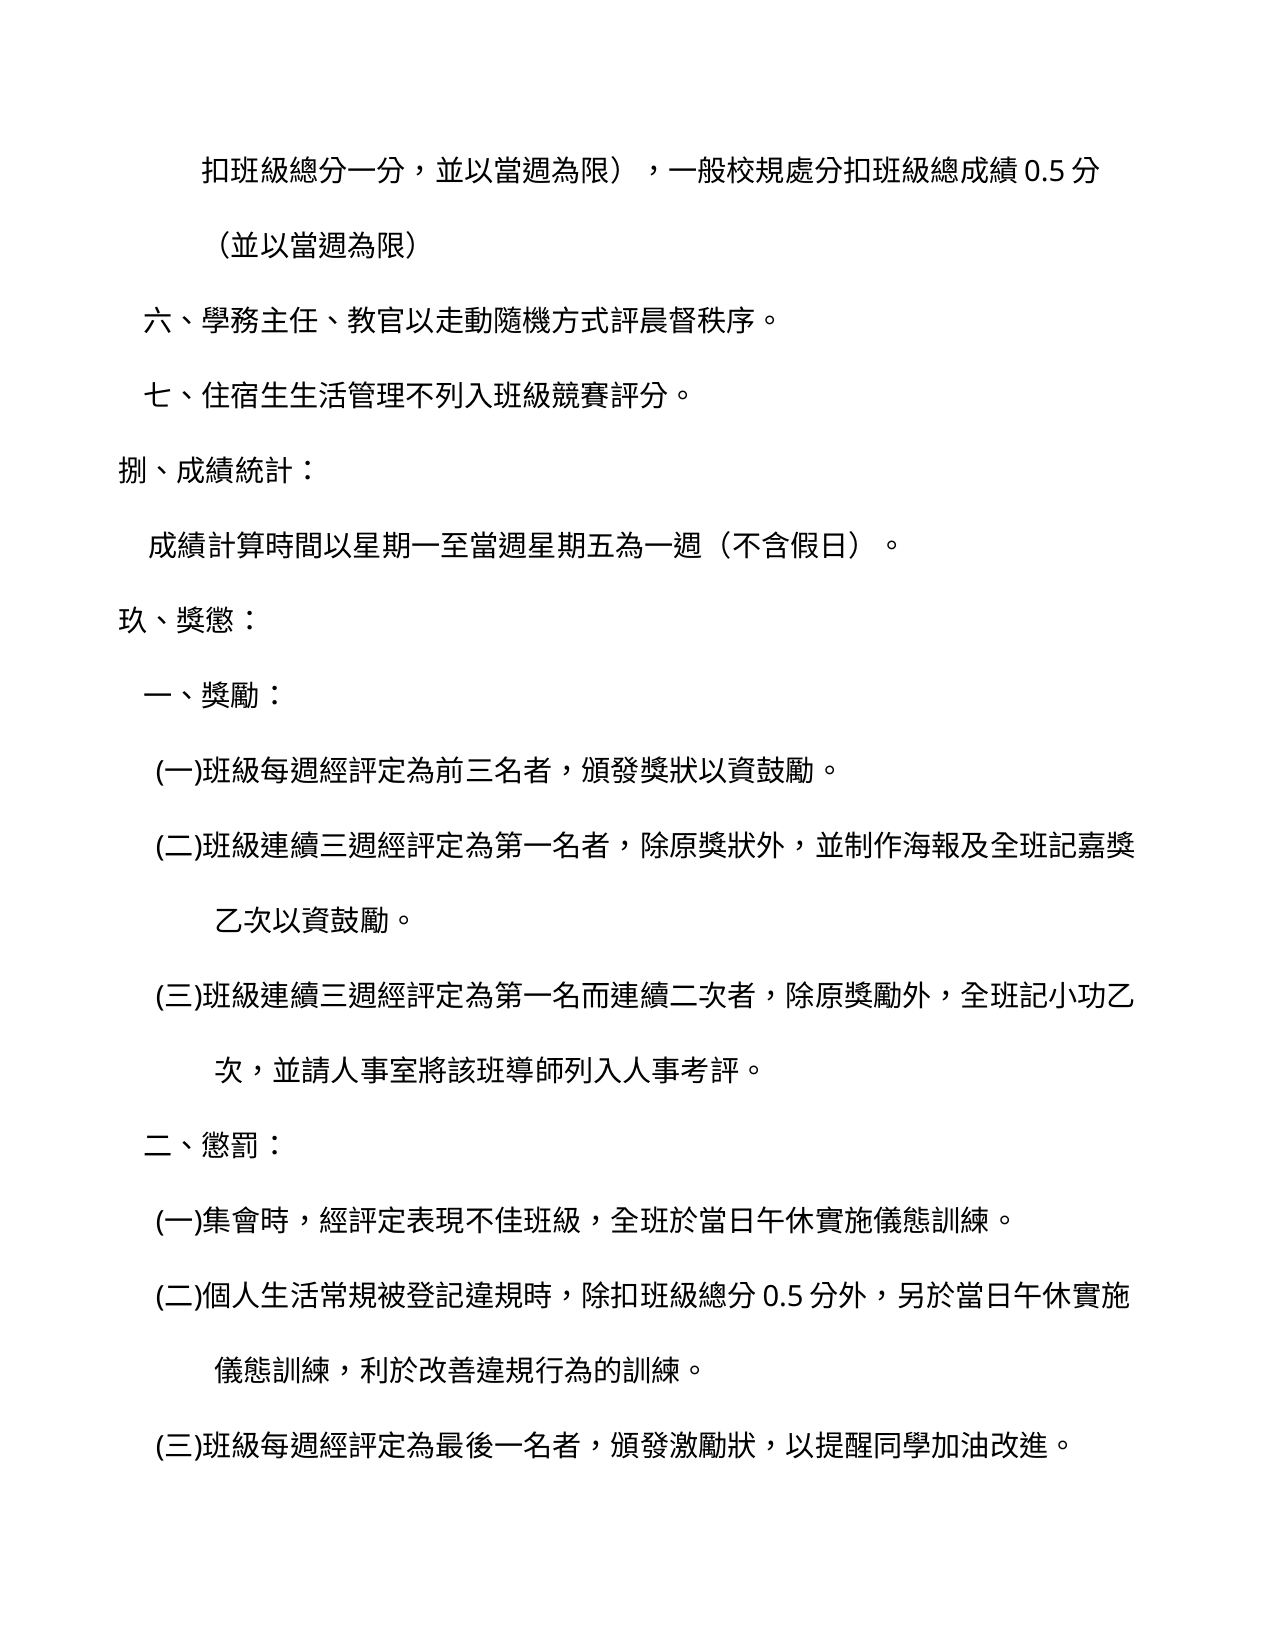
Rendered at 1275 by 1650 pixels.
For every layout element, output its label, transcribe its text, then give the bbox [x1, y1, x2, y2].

text (三)班級連續三週經評定為第一名而連續二次者，除原獎勵外，全班記小功乙次，並請人事室將該班導師列入人事考評。 [156, 956, 1157, 1106]
text (一)班級每週經評定為前三名者，頒發獎狀以資鼓勵。 [156, 731, 1157, 806]
text (三)班級每週經評定為最後一名者，頒發激勵狀，以提醒同學加油改進。 [156, 1406, 1157, 1481]
text 捌、成績統計： [118, 431, 1157, 506]
text 玖、獎懲： [118, 581, 1157, 656]
text 七、住宿生生活管理不列入班級競賽評分。 [143, 356, 1157, 431]
text (一)集會時，經評定表現不佳班級，全班於當日午休實施儀態訓練。 [156, 1181, 1157, 1256]
text (二)個人生活常規被登記違規時，除扣班級總分0.5分外，另於當日午休實施儀態訓練，利於改善違規行為的訓練。 [156, 1256, 1157, 1406]
text 成績計算時間以星期一至當週星期五為一週（不含假日）。 [118, 506, 1157, 581]
text 二、懲罰： [143, 1106, 1157, 1181]
text 一、獎勵： [143, 656, 1157, 731]
text (二)班級連續三週經評定為第一名者，除原獎狀外，並制作海報及全班記嘉獎乙次以資鼓勵。 [156, 806, 1157, 956]
text 六、學務主任、教官以走動隨機方式評晨督秩序。 [143, 281, 1157, 356]
text 扣班級總分一分，並以當週為限），一般校規處分扣班級總成績0.5分（並以當週為限） [143, 131, 1157, 281]
